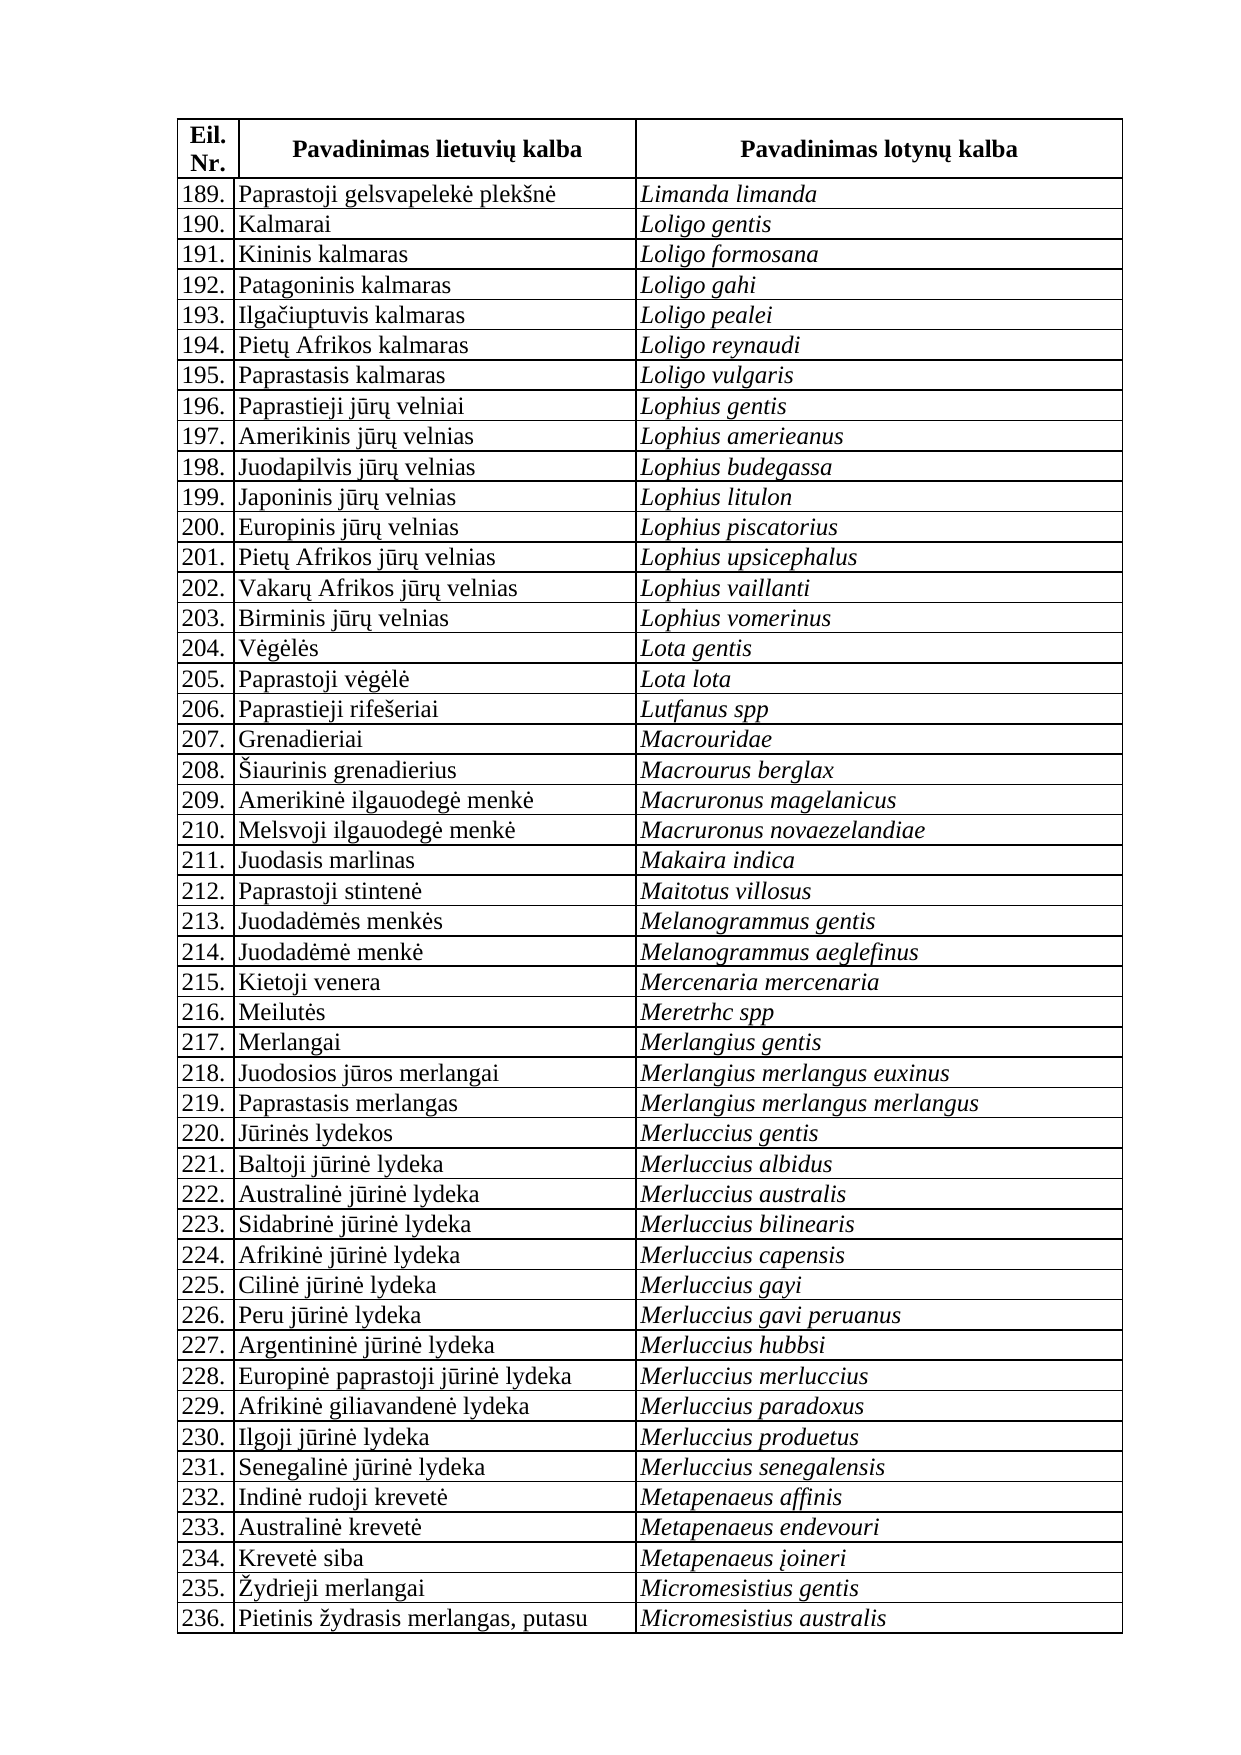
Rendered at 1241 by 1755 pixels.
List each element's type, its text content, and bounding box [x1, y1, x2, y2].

table_header Pavadinimas lietuvių kalba [240, 120, 635, 177]
table_header Pavadinimas lotynų kalba [637, 120, 1122, 177]
table_header Eil. Nr. [234, 120, 238, 177]
